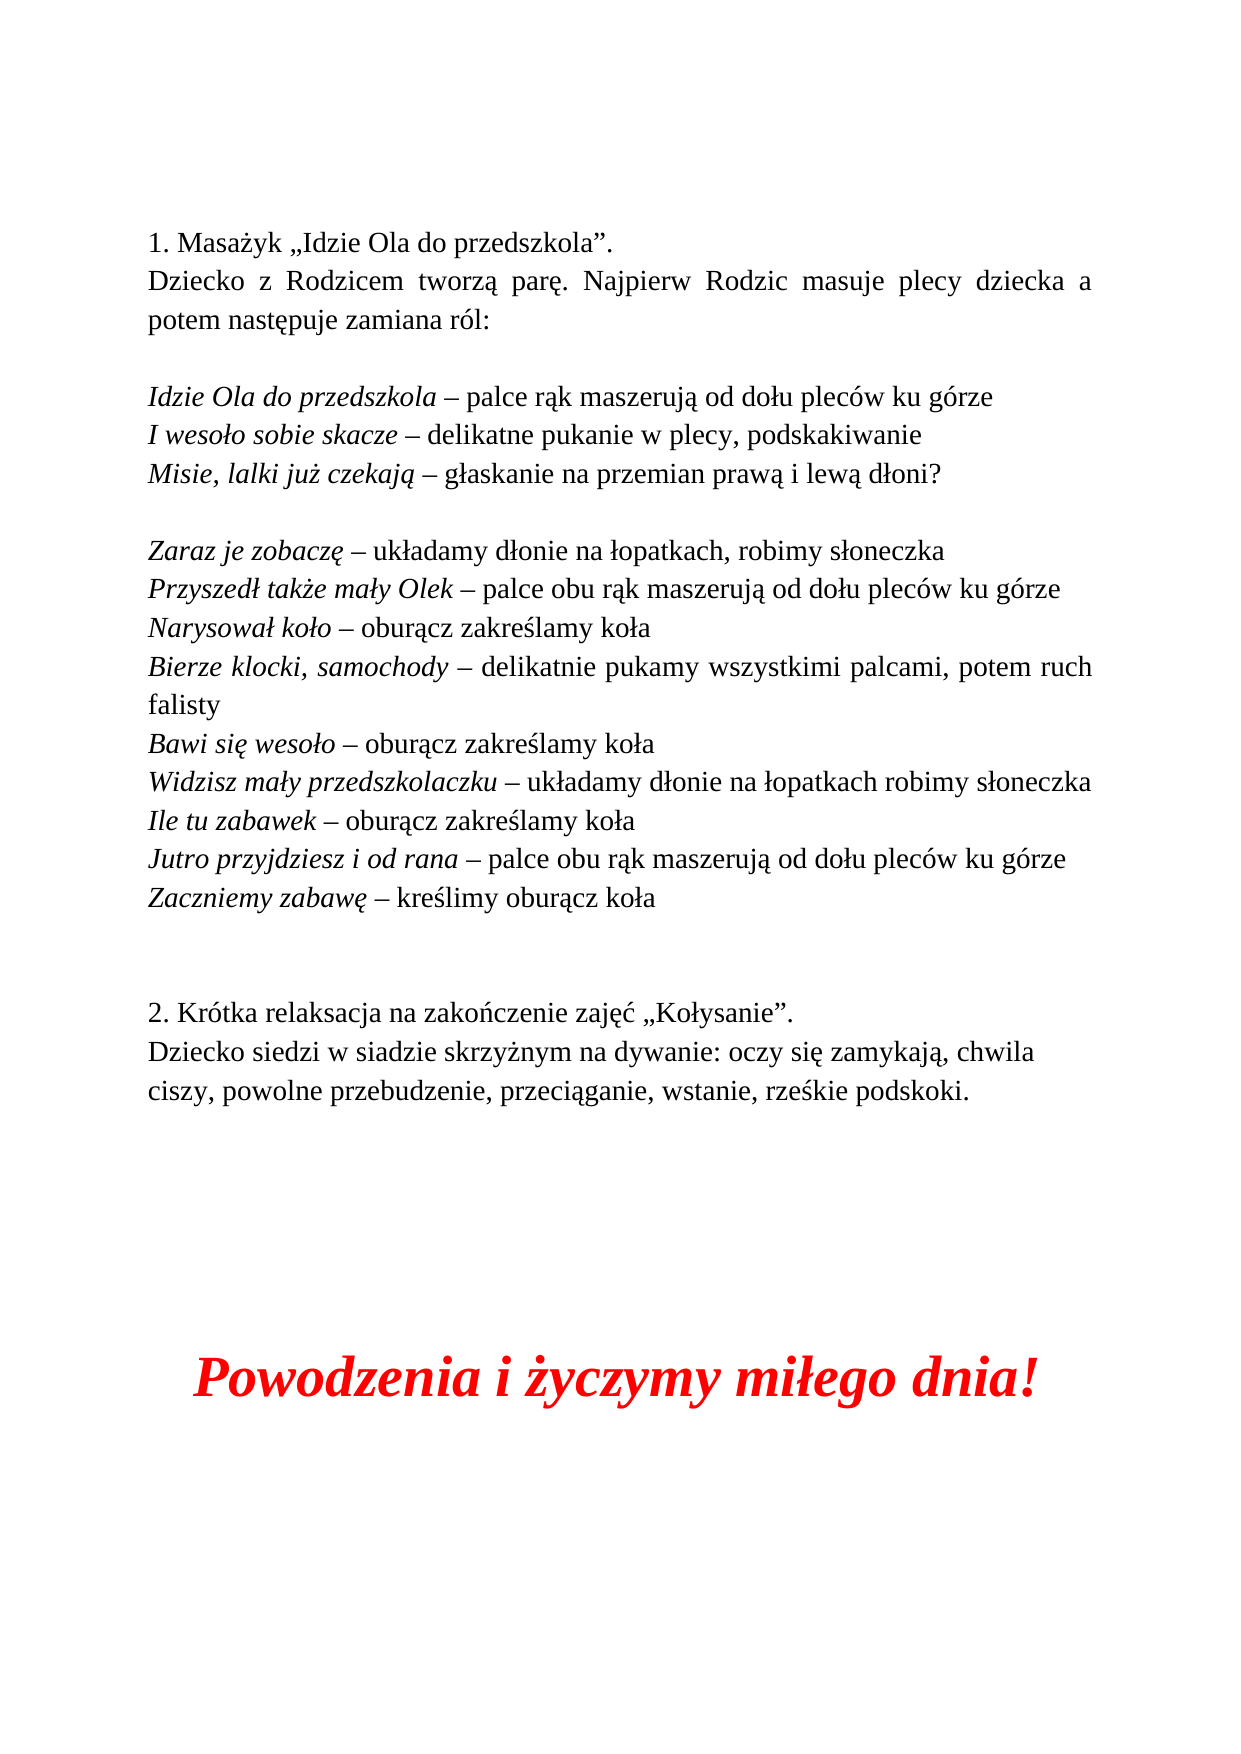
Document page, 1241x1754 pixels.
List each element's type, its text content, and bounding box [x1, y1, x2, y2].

text Zaraz je zobaczę – układamy dłonie na łopatkach, robimy słoneczka [148, 533, 1093, 567]
text Zaczniemy zabawę – kreślimy oburącz koła [148, 880, 1093, 913]
text I wesoło sobie skacze – delikatne pukanie w plecy, podskakiwanie [148, 417, 1093, 451]
text Dziecko z Rodzicem tworzą parę. Najpierw Rodzic masuje plecy dziecka a potem następuje zamiana ról: [148, 263, 1093, 335]
text Misie, lalki już czekają – głaskanie na przemian prawą i lewą dłoni? [148, 456, 1093, 489]
text Ile tu zabawek – oburącz zakreślamy koła [148, 803, 1093, 836]
text Bierze klocki, samochody – delikatnie pukamy wszystkimi palcami, potem ruch falisty [148, 649, 1093, 721]
text Widzisz mały przedszkolaczku – układamy dłonie na łopatkach robimy słoneczka [148, 764, 1093, 798]
text Idzie Ola do przedszkola – palce rąk maszerują od dołu pleców ku górze [148, 379, 1093, 412]
text 2. Krótka relaksacja na zakończenie zajęć „Kołysanie”. [148, 996, 1093, 1029]
text 1. Masażyk „Idzie Ola do przedszkola”. [148, 225, 1093, 258]
text Dziecko siedzi w siadzie skrzyżnym na dywanie: oczy się zamykają, chwila ciszy, powolne przebudzenie, przeciąganie, wstanie, rześkie podskoki. [148, 1034, 1093, 1106]
text Przyszedł także mały Olek – palce obu rąk maszerują od dołu pleców ku górze [148, 572, 1093, 605]
text Bawi się wesoło – oburącz zakreślamy koła [148, 726, 1093, 759]
text Narysował koło – oburącz zakreślamy koła [148, 610, 1093, 644]
text Powodzenia i życzymy miłego dnia! [148, 1342, 1093, 1409]
text Jutro przyjdziesz i od rana – palce obu rąk maszerują od dołu pleców ku górze [148, 841, 1093, 875]
